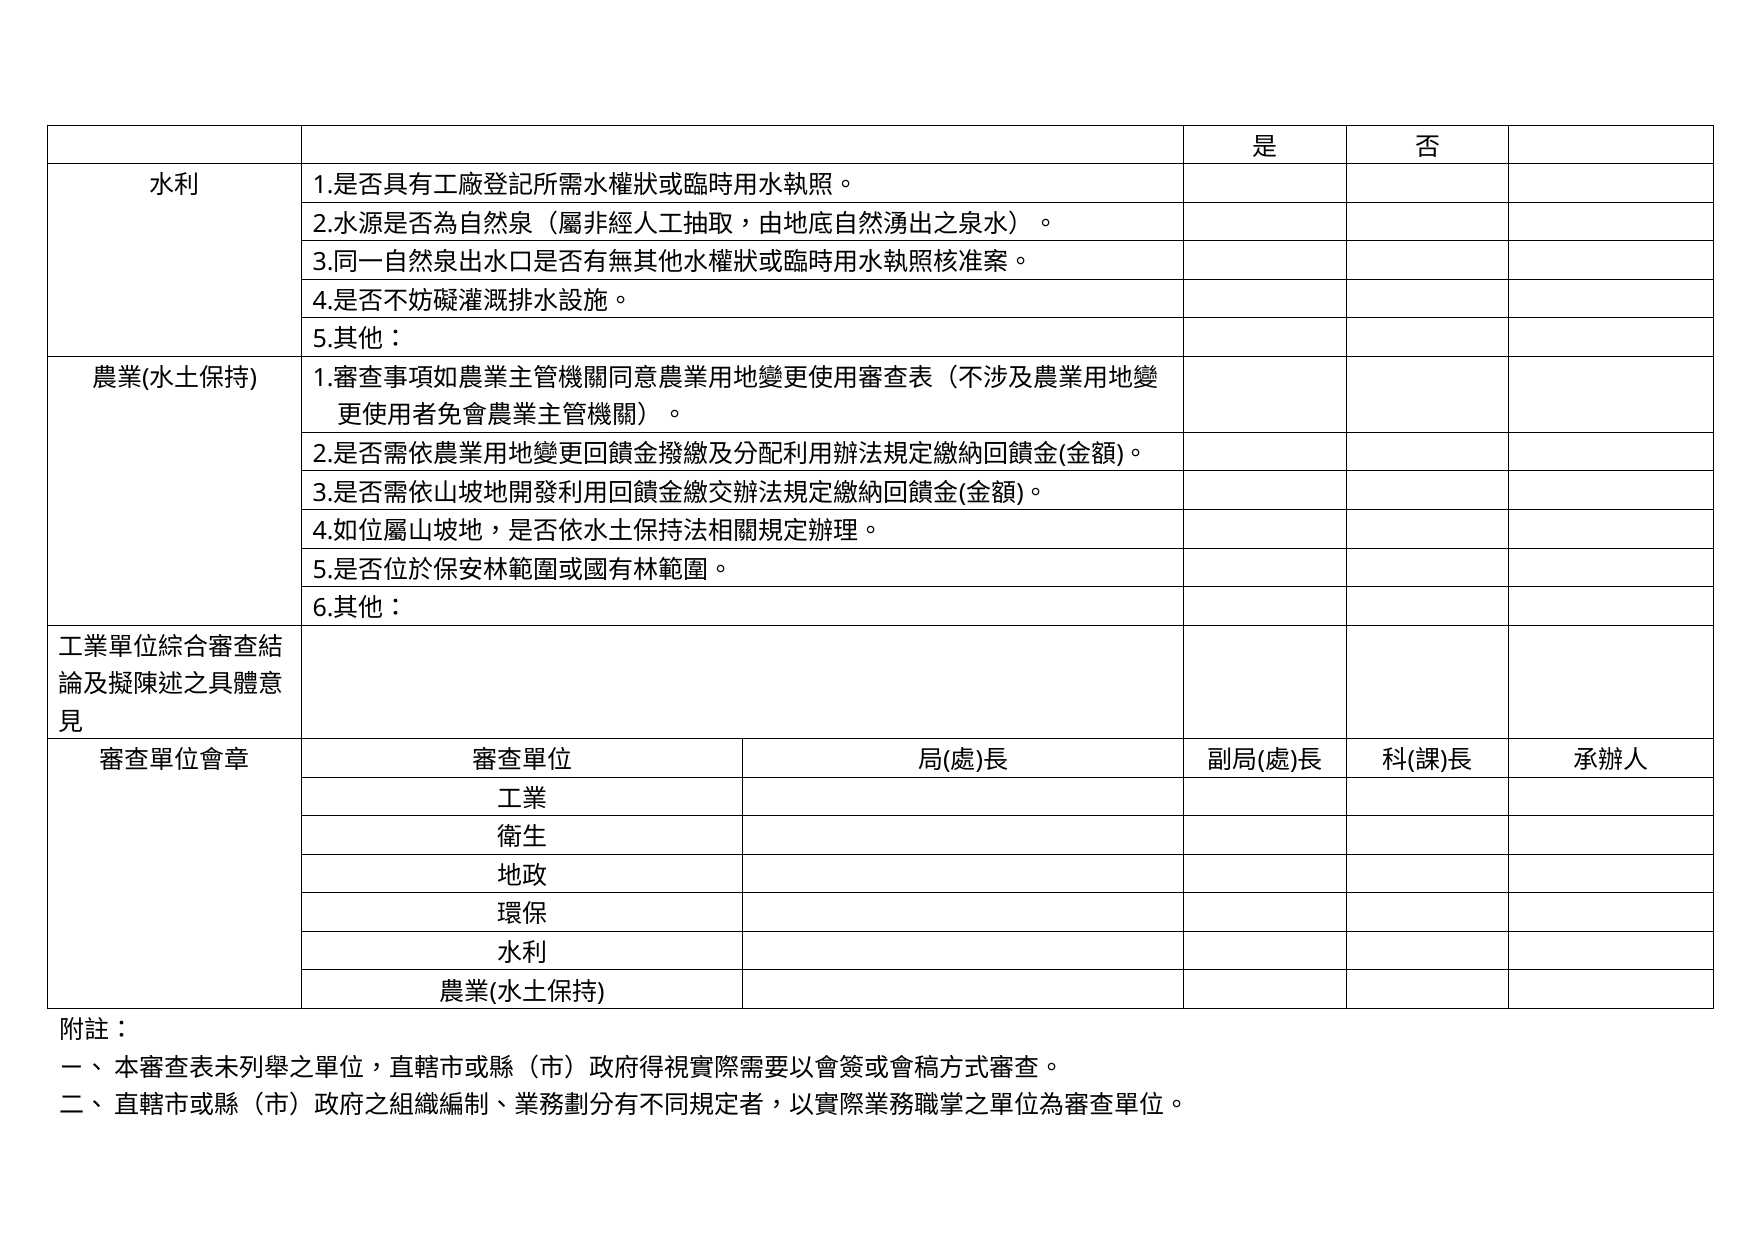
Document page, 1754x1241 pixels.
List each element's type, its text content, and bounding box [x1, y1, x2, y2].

table_cell [302, 126, 1183, 163]
table_cell [1347, 241, 1508, 279]
table_cell 5.其他： [302, 318, 1183, 356]
table_cell [1509, 241, 1713, 279]
table_cell [1509, 164, 1713, 202]
table_cell [1184, 241, 1346, 279]
table_cell [1347, 549, 1508, 586]
table_cell [1347, 816, 1508, 854]
table_cell [1509, 510, 1713, 547]
table_cell [1184, 816, 1346, 854]
text ㄧ、 本審查表未列舉之單位，直轄市或縣（市）政府得視實際需要以會簽或會稿方式審查。 [59, 1046, 1724, 1084]
table_cell [1509, 357, 1713, 432]
table_cell 水利 [48, 164, 301, 356]
table_cell [1509, 471, 1713, 509]
table_cell 局(處)長 [743, 739, 1183, 777]
table_cell [1509, 626, 1713, 738]
table_cell [1184, 549, 1346, 586]
table_cell [1509, 433, 1713, 470]
table_cell 農業(水土保持) [48, 357, 301, 624]
table_cell 5.是否位於保安林範圍或國有林範圍。 [302, 549, 1183, 586]
table_cell [1347, 471, 1508, 509]
table_cell [1509, 203, 1713, 240]
table_cell [1347, 932, 1508, 969]
table_cell 否 [1347, 126, 1508, 163]
table_cell [1509, 587, 1713, 624]
table_cell [1184, 626, 1346, 738]
table_cell 承辦人 [1509, 739, 1713, 777]
table_cell 2.是否需依農業用地變更回饋金撥繳及分配利用辦法規定繳納回饋金(金額)。 [302, 433, 1183, 470]
table_cell 工業 [302, 778, 742, 815]
table_cell [1347, 970, 1508, 1008]
table_cell [1347, 855, 1508, 892]
table_cell [743, 778, 1183, 815]
table_cell 科(課)長 [1347, 739, 1508, 777]
table_cell [1184, 357, 1346, 432]
table_cell [1509, 280, 1713, 317]
table_cell [1184, 164, 1346, 202]
table_cell [1184, 280, 1346, 317]
table_cell [1509, 855, 1713, 892]
table_cell [1509, 816, 1713, 854]
table_cell [743, 970, 1183, 1008]
table_cell [743, 932, 1183, 969]
table_cell [1347, 587, 1508, 624]
table_cell 1.審查事項如農業主管機關同意農業用地變更使用審查表（不涉及農業用地變更使用者免會農業主管機關）。 [302, 357, 1183, 432]
text 附註： [59, 1009, 1724, 1046]
table_cell 3.是否需依山坡地開發利用回饋金繳交辦法規定繳納回饋金(金額)。 [302, 471, 1183, 509]
table_cell [1184, 778, 1346, 815]
text 二、 直轄市或縣（市）政府之組織編制、業務劃分有不同規定者，以實際業務職掌之單位為審查單位。 [59, 1084, 1724, 1121]
table_cell [302, 626, 1183, 738]
table_cell 農業(水土保持) [302, 970, 742, 1008]
table_cell [1184, 970, 1346, 1008]
table_cell [1509, 893, 1713, 931]
table_cell [1347, 164, 1508, 202]
table_cell 3.同一自然泉出水口是否有無其他水權狀或臨時用水執照核准案。 [302, 241, 1183, 279]
table_cell 4.是否不妨礙灌溉排水設施。 [302, 280, 1183, 317]
table_cell [48, 126, 301, 163]
table_cell [1184, 893, 1346, 931]
table_cell 衛生 [302, 816, 742, 854]
table_cell [1509, 970, 1713, 1008]
table_cell 水利 [302, 932, 742, 969]
table_cell 副局(處)長 [1184, 739, 1346, 777]
table_cell [1184, 587, 1346, 624]
table_cell 工業單位綜合審查結論及擬陳述之具體意見 [48, 626, 301, 738]
table_cell [1347, 778, 1508, 815]
table_cell [1509, 126, 1713, 163]
table_cell 是 [1184, 126, 1346, 163]
table_cell 審查單位 [302, 739, 742, 777]
table_cell [1509, 932, 1713, 969]
table_cell [1347, 510, 1508, 547]
table_cell [1347, 893, 1508, 931]
table_cell [1347, 357, 1508, 432]
table_cell [1347, 280, 1508, 317]
table_cell [743, 816, 1183, 854]
table_cell [1347, 626, 1508, 738]
table_cell [1184, 932, 1346, 969]
table_cell 地政 [302, 855, 742, 892]
table_cell [1184, 203, 1346, 240]
table_cell [1184, 510, 1346, 547]
table_cell [1184, 318, 1346, 356]
table_cell 審查單位會章 [48, 739, 301, 1008]
table_cell 環保 [302, 893, 742, 931]
table_cell [1347, 318, 1508, 356]
table_cell [1184, 855, 1346, 892]
table_cell [1509, 778, 1713, 815]
table_cell [743, 855, 1183, 892]
table_cell 4.如位屬山坡地，是否依水土保持法相關規定辦理。 [302, 510, 1183, 547]
table_cell [1509, 549, 1713, 586]
table_cell 6.其他： [302, 587, 1183, 624]
table_cell [1347, 203, 1508, 240]
table_cell [743, 893, 1183, 931]
table_cell 1.是否具有工廠登記所需水權狀或臨時用水執照。 [302, 164, 1183, 202]
table_cell 2.水源是否為自然泉（屬非經人工抽取，由地底自然湧出之泉水）。 [302, 203, 1183, 240]
table_cell [1347, 433, 1508, 470]
table_cell [1509, 318, 1713, 356]
table_cell [1184, 433, 1346, 470]
table_cell [1184, 471, 1346, 509]
